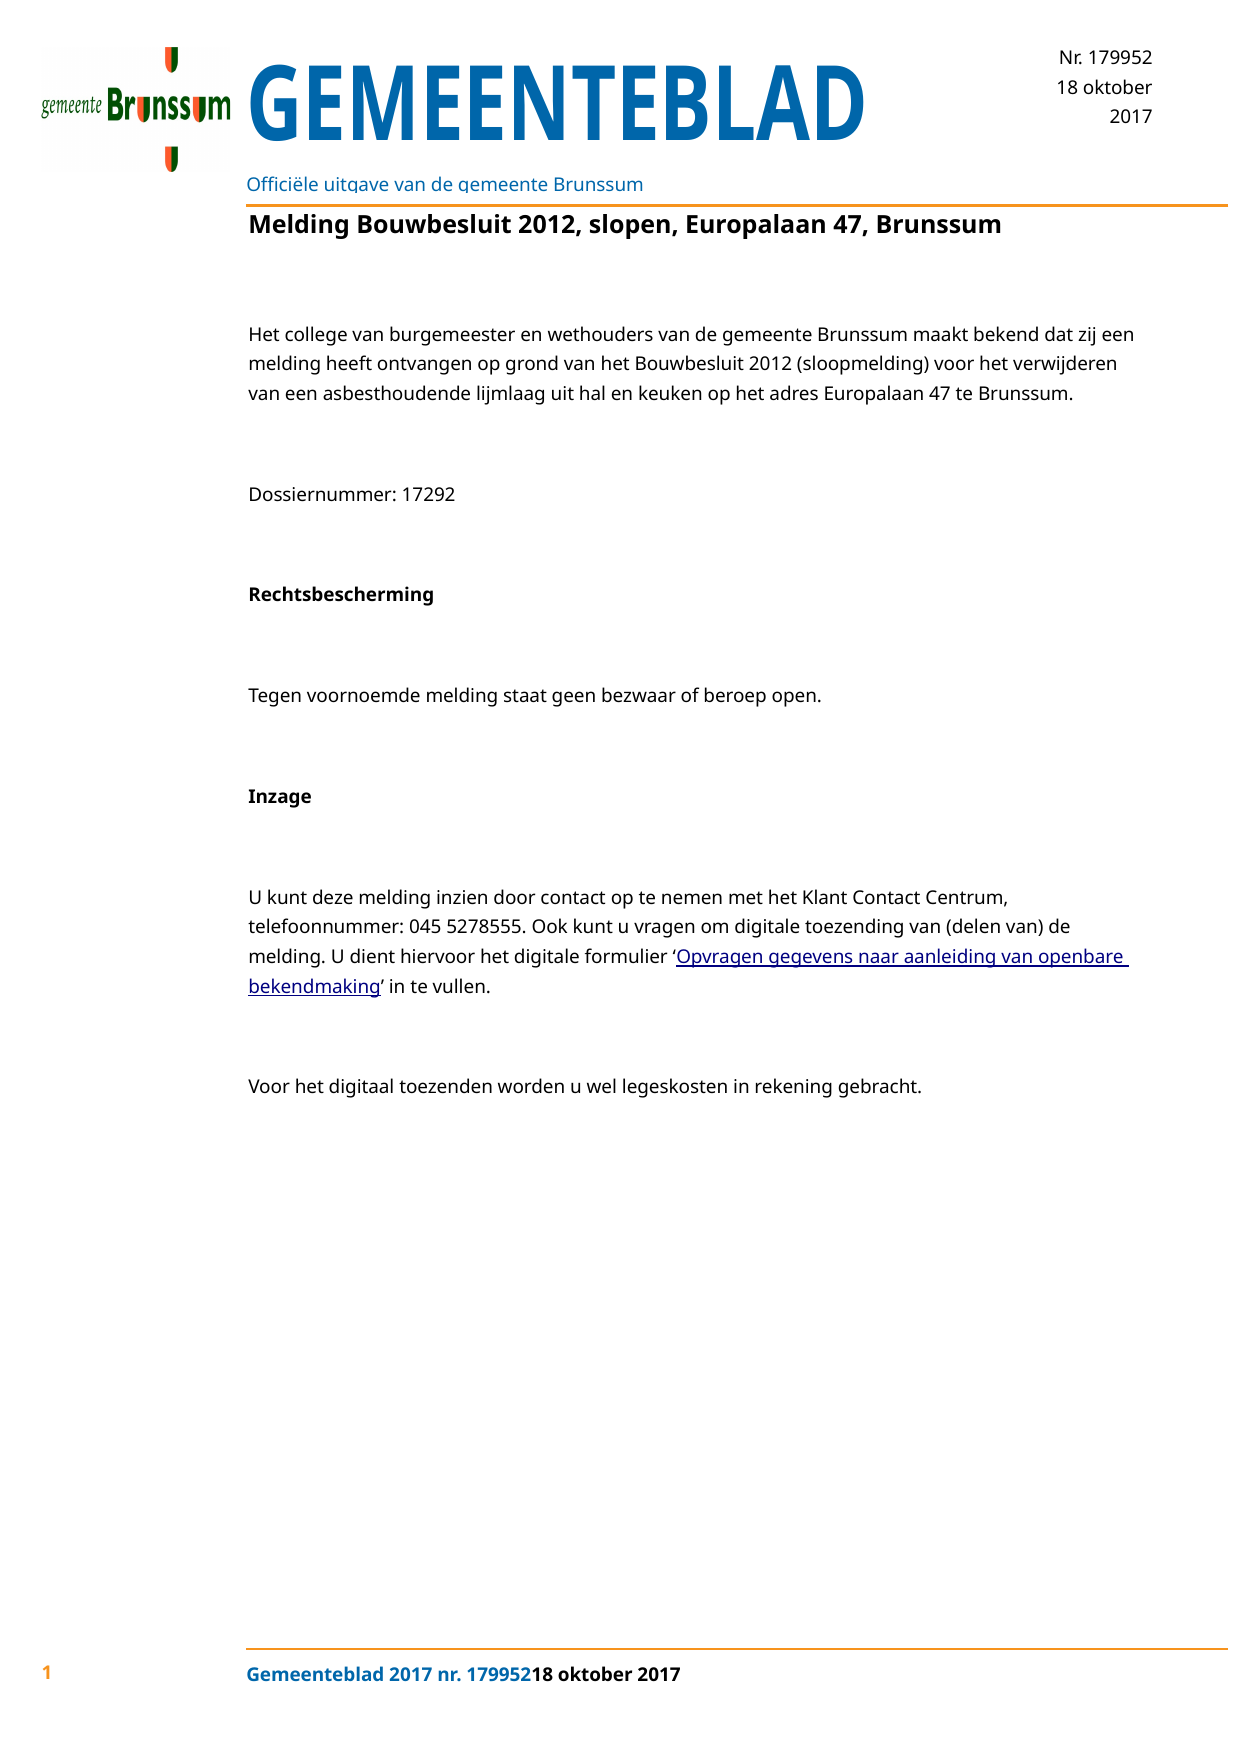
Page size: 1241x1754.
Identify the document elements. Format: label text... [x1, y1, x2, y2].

text Tegen voornoemde melding staat geen bezwaar of beroep open. [248, 682, 1152, 708]
text Rechtsbescherming [248, 582, 1152, 607]
picture [41, 47, 231, 172]
text U kunt deze melding inzien door contact op te nemen met het Klant Contact Centrum, telefoonnummer: 045 5278555. Ook kunt u vragen om digitale toezending van (delen van) de melding. U dient hiervoor het digitale formulier ‘Opvragen gegevens naar aanleiding van openbare bekendmaking’ in te vullen. [248, 884, 1152, 998]
text Voor het digitaal toezenden worden u wel legeskosten in rekening gebracht. [248, 1074, 1152, 1099]
text Melding Bouwbesluit 2012, slopen, Europalaan 47, Brunssum [248, 207, 1152, 241]
text Dossiernummer: 17292 [248, 481, 1152, 506]
text Inzage [248, 783, 1152, 809]
text Het college van burgemeester en wethouders van de gemeente Brunssum maakt bekend dat zij een melding heeft ontvangen op grond van het Bouwbesluit 2012 (sloopmelding) voor het verwijderen van een asbesthoudende lijmlaag uit hal en keuken op het adres Europalaan 47 te Brunssum. [248, 321, 1152, 406]
